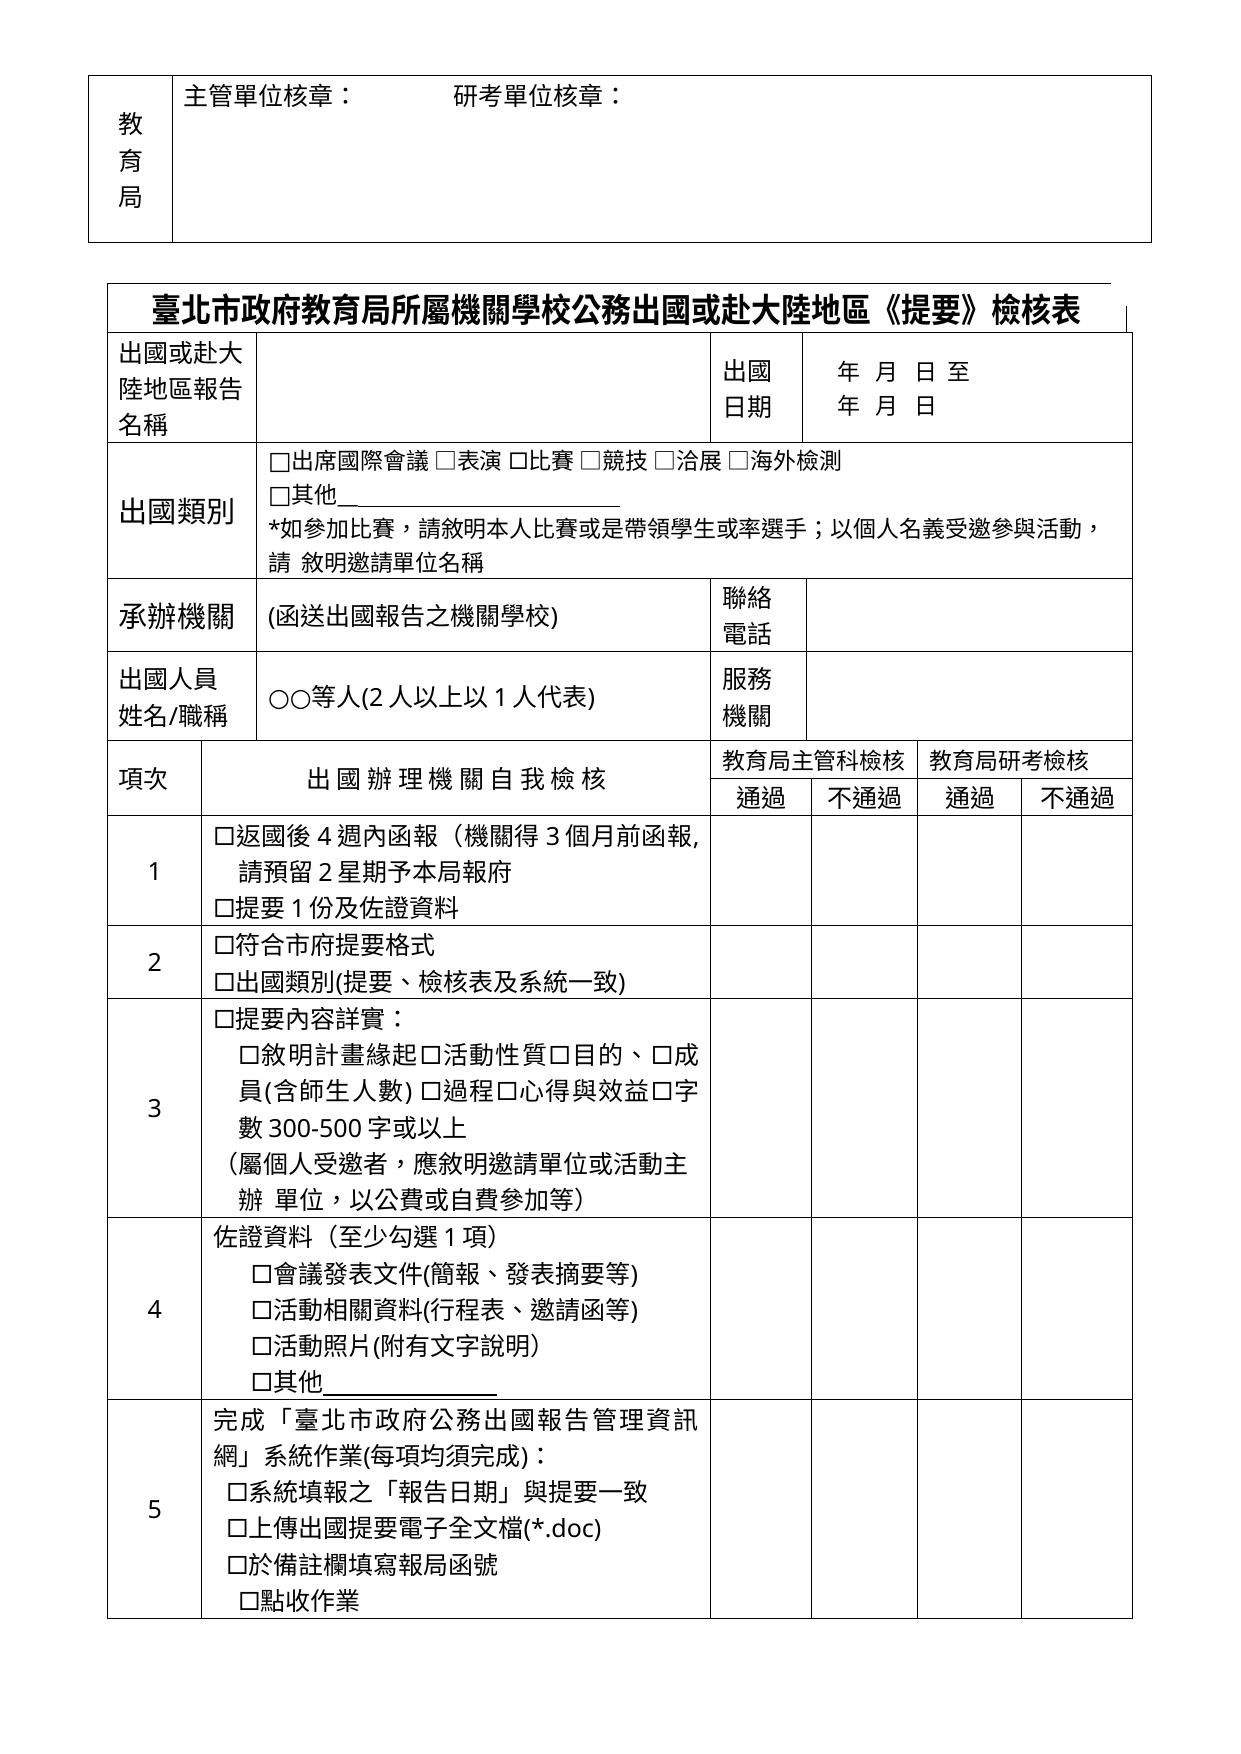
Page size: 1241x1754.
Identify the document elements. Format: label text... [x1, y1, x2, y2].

table_cell [918, 1218, 1021, 1399]
table_cell 聯絡電話 [711, 579, 806, 651]
table_cell 承辦機關 [108, 579, 256, 651]
table_cell 出國類別 [108, 443, 256, 578]
table_cell 2 [108, 926, 201, 998]
table_cell [918, 1400, 1021, 1618]
table_cell 年 月 日 至 年 月 日 [803, 333, 1132, 442]
table_cell [812, 999, 917, 1217]
table_cell 出國 日期 [711, 333, 802, 442]
table_cell [711, 926, 811, 998]
table_cell [812, 1400, 917, 1618]
table_cell [807, 579, 1132, 651]
table_cell 出 國 辦 理 機 關 自 我 檢 核 [202, 741, 710, 815]
table_cell 4 [108, 1218, 201, 1399]
table_cell [918, 816, 1021, 925]
table_cell [711, 999, 811, 1217]
table_cell 提要內容詳實： 敘明計畫緣起活動性質目的、成員(含師生人數) 過程心得與效益字數300-500字或以上 （屬個人受邀者，應敘明邀請單位或活動主辦 單位，以公費或自費參加等） [202, 999, 710, 1217]
table_header [1127, 306, 1133, 332]
table_cell [257, 333, 710, 442]
table_cell 3 [108, 999, 201, 1217]
table_cell [1022, 1218, 1132, 1399]
table_cell [1022, 1400, 1132, 1618]
table_cell [812, 816, 917, 925]
table_cell [711, 1400, 811, 1618]
table_cell [711, 1218, 811, 1399]
table_cell [711, 816, 811, 925]
table_cell [1022, 816, 1132, 925]
table_cell 符合市府提要格式 出國類別(提要、檢核表及系統一致) [202, 926, 710, 998]
table_cell 1 [108, 816, 201, 925]
table_cell [1022, 999, 1132, 1217]
table_cell □出席國際會議 □表演 比賽 □競技 □洽展 □海外檢測 □其他__ *如參加比賽，請敘明本人比賽或是帶領學生或率選手；以個人名義受邀參與活動，請 敘明邀請單位名稱 [257, 443, 1132, 578]
table_cell [918, 999, 1021, 1217]
table_cell [1022, 926, 1132, 998]
table_cell [812, 926, 917, 998]
table_cell 教育局研考檢核 [918, 741, 1132, 777]
table_cell ○○等人(2人以上以1人代表) [257, 652, 710, 740]
table_cell 不通過 [812, 779, 917, 815]
table_cell (函送出國報告之機關學校) [257, 579, 710, 651]
table_cell 出國或赴大陸地區報告名稱 [108, 333, 256, 442]
table_cell 教育局主管科檢核 [711, 741, 917, 777]
table_cell 返國後4週內函報（機關得3個月前函報,請預留2星期予本局報府 提要1份及佐證資料 [202, 816, 710, 925]
table_cell 主管單位核章： [173, 76, 436, 242]
table_cell 通過 [711, 779, 811, 815]
table_cell 5 [108, 1400, 201, 1618]
table_cell 完成「臺北市政府公務出國報告管理資訊網」系統作業(每項均須完成)： 系統填報之「報告日期」與提要一致 上傳出國提要電子全文檔(*.doc) 於備註欄填寫報局函號 點收作業 [202, 1400, 710, 1618]
table_header 臺北市政府教育局所屬機關學校公務出國或赴大陸地區《提要》檢核表 [108, 251, 1240, 332]
table_cell [918, 926, 1021, 998]
table_cell 項次 [108, 741, 201, 815]
table_cell 教育局 [89, 76, 172, 242]
table_cell 不通過 [1022, 779, 1132, 815]
table_cell 研考單位核章： [436, 76, 835, 242]
table_cell 出國人員 姓名/職稱 [108, 652, 256, 740]
table_cell 服務機關 [711, 652, 806, 740]
table_cell [812, 1218, 917, 1399]
table_cell 佐證資料（至少勾選1項） 會議發表文件(簡報、發表摘要等) 活動相關資料(行程表、邀請函等) 活動照片(附有文字說明） 其他 [202, 1218, 710, 1399]
table_cell 通過 [918, 779, 1021, 815]
table_cell [807, 652, 1132, 740]
table_cell [835, 76, 1151, 242]
